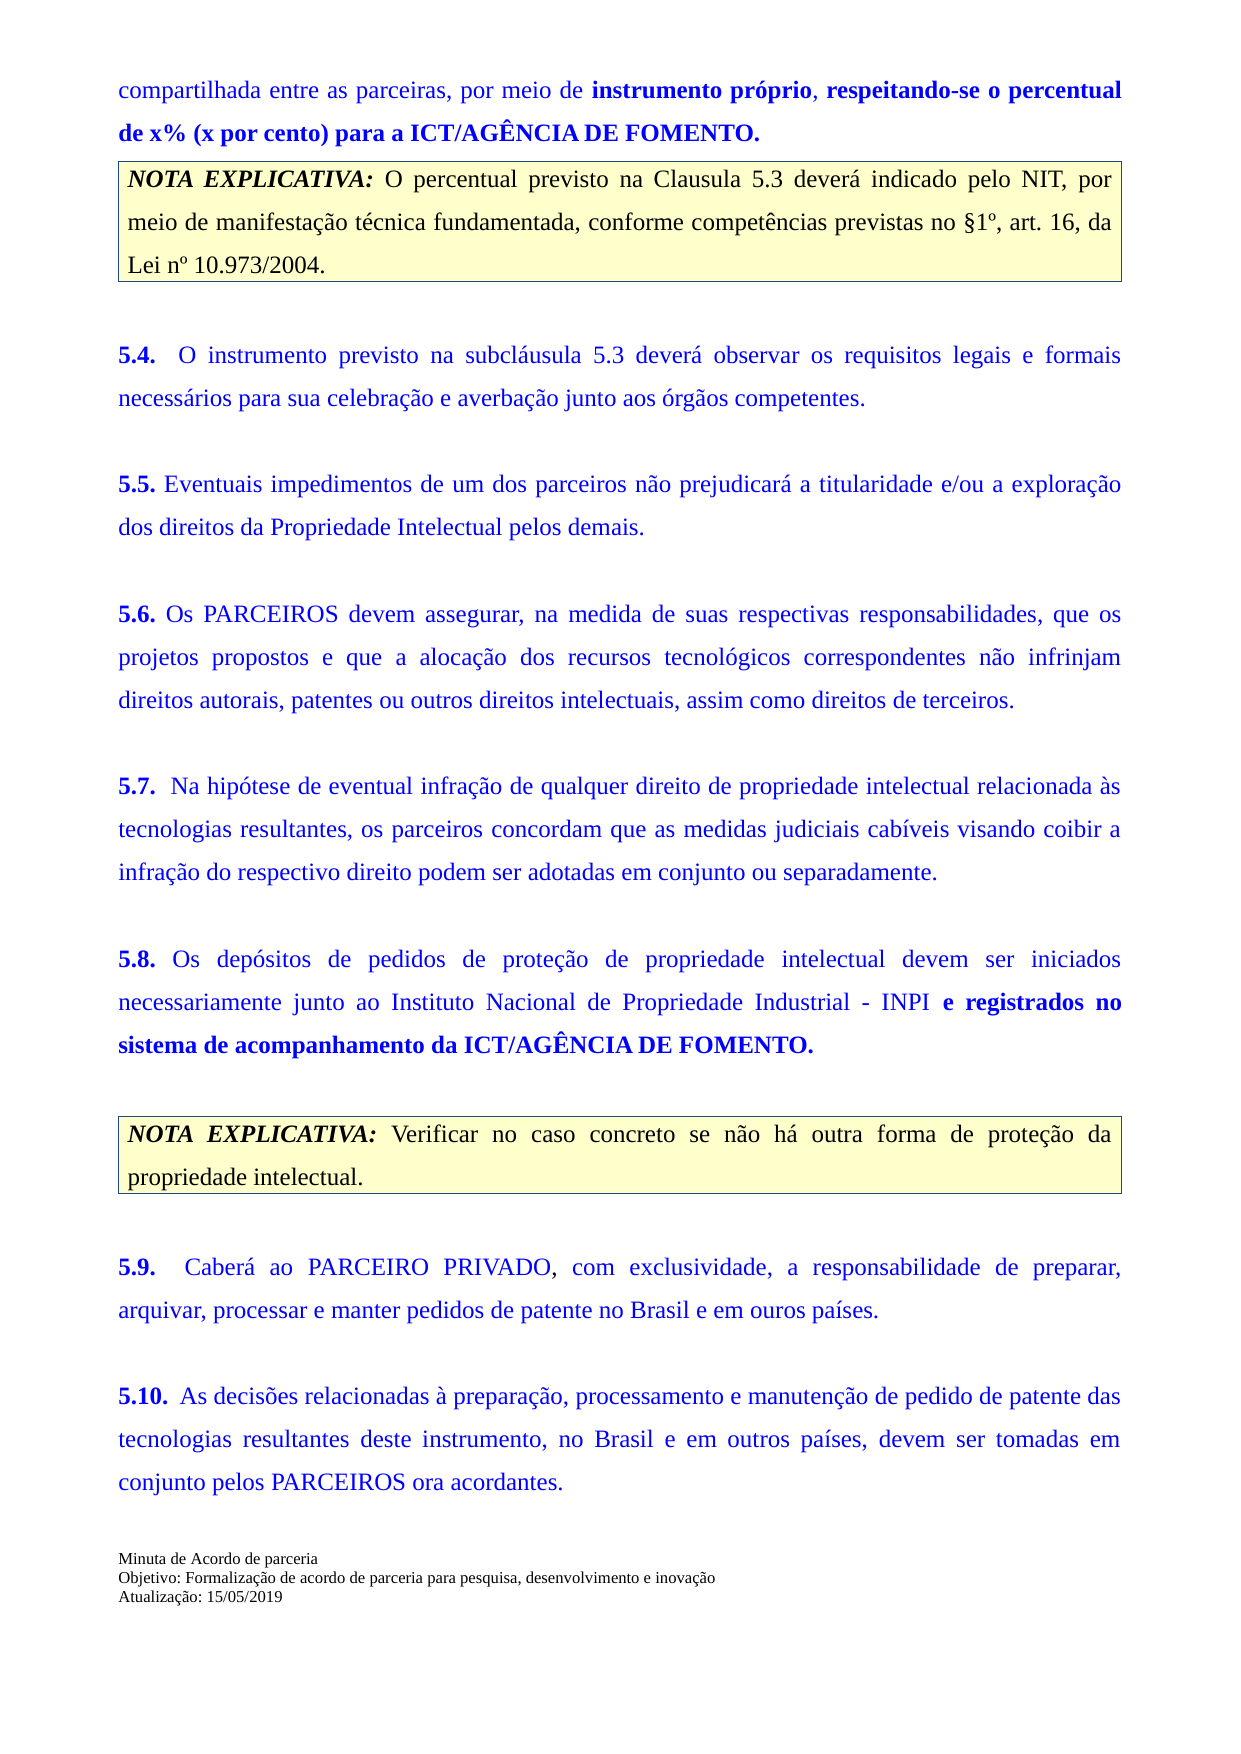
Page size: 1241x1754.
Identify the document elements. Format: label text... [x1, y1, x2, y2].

text compartilhada entre as parceiras, por meio de instrumento próprio, respeitando-se o percentual de x% (x por cento) para a ICT/AGÊNCIA DE FOMENTO. [118, 75, 1122, 147]
text 5.5. Eventuais impedimentos de um dos parceiros não prejudicará a titularidade e/ou a exploração dos direitos da Propriedade Intelectual pelos demais. [118, 469, 1122, 541]
text 5.4. O instrumento previsto na subcláusula 5.3 deverá observar os requisitos legais e formais necessários para sua celebração e averbação junto aos órgãos competentes. [118, 340, 1122, 412]
text 5.9. Caberá ao PARCEIRO PRIVADO, com exclusividade, a responsabilidade de preparar, arquivar, processar e manter pedidos de patente no Brasil e em ouros países. [118, 1252, 1122, 1324]
text 5.7. Na hipótese de eventual infração de qualquer direito de propriedade intelectual relacionada às tecnologias resultantes, os parceiros concordam que as medidas judiciais cabíveis visando coibir a infração do respectivo direito podem ser adotadas em conjunto ou separadamente. [118, 771, 1122, 886]
text 5.10. As decisões relacionadas à preparação, processamento e manutenção de pedido de patente das tecnologias resultantes deste instrumento, no Brasil e em outros países, devem ser tomadas em conjunto pelos PARCEIROS ora acordantes. [118, 1381, 1122, 1496]
text 5.8. Os depósitos de pedidos de proteção de propriedade intelectual devem ser iniciados necessariamente junto ao Instituto Nacional de Propriedade Industrial - INPI e registrados no sistema de acompanhamento da ICT/AGÊNCIA DE FOMENTO. [118, 944, 1122, 1059]
list NOTA EXPLICATIVA: Verificar no caso concreto se não há outra forma de proteção da propriedade intelectual. [119, 1117, 1121, 1193]
text 5.6. Os PARCEIROS devem assegurar, na medida de suas respectivas responsabilidades, que os projetos propostos e que a alocação dos recursos tecnológicos correspondentes não infrinjam direitos autorais, patentes ou outros direitos intelectuais, assim como direitos de terceiros. [118, 599, 1122, 714]
list NOTA EXPLICATIVA: O percentual previsto na Clausula 5.3 deverá indicado pelo NIT, por meio de manifestação técnica fundamentada, conforme competências previstas no §1º, art. 16, da Lei nº 10.973/2004. [119, 162, 1121, 281]
